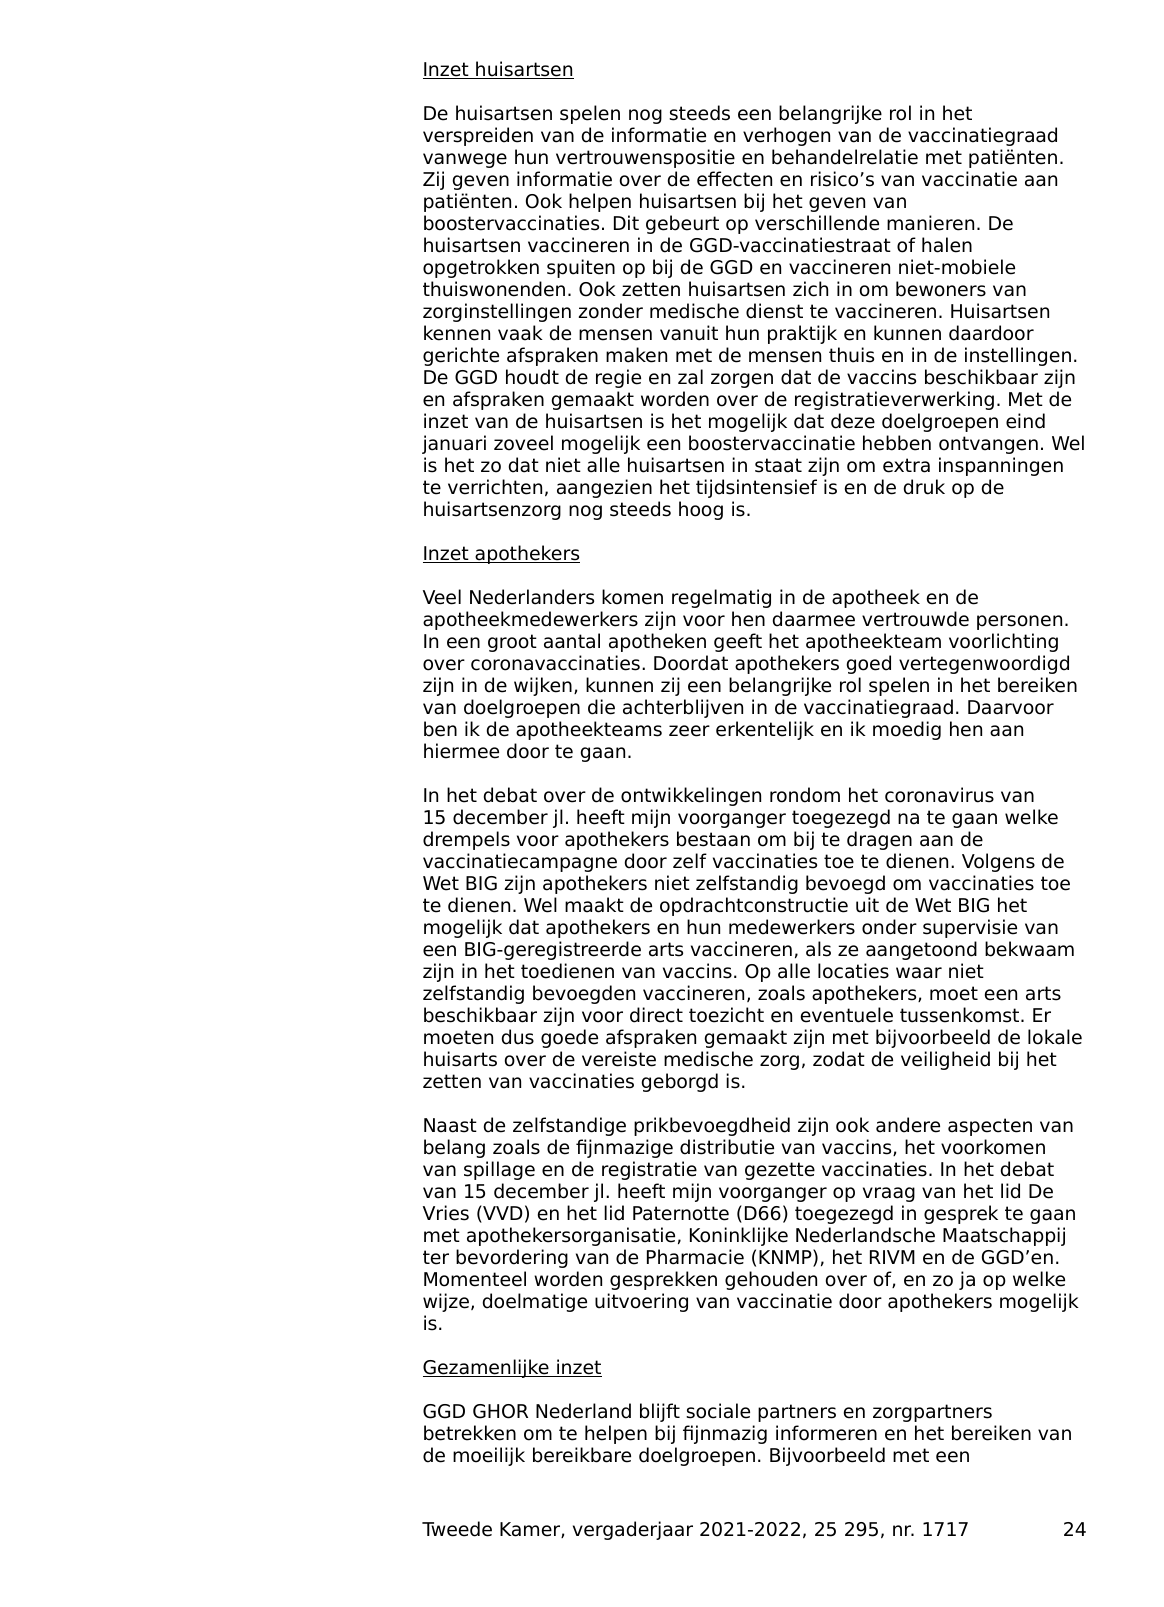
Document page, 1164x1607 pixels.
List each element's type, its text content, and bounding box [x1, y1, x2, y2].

subtitle Inzet huisartsen [422, 59, 1087, 81]
text Veel Nederlanders komen regelmatig in de apotheek en de apotheekmedewerkers zijn voor hen daarmee vertrouwde personen. In een groot aantal apotheken geeft het apotheekteam voorlichting over coronavaccinaties. Doordat apothekers goed vertegenwoordigd zijn in de wijken, kunnen zij een belangrijke rol spelen in het bereiken van doelgroepen die achterblijven in de vaccinatiegraad. Daarvoor ben ik de apotheekteams zeer erkentelijk en ik moedig hen aan hiermee door te gaan. [422, 587, 1087, 763]
text In het debat over de ontwikkelingen rondom het coronavirus van 15 december jl. heeft mijn voorganger toegezegd na te gaan welke drempels voor apothekers bestaan om bij te dragen aan de vaccinatiecampagne door zelf vaccinaties toe te dienen. Volgens de Wet BIG zijn apothekers niet zelfstandig bevoegd om vaccinaties toe te dienen. Wel maakt de opdrachtconstructie uit de Wet BIG het mogelijk dat apothekers en hun medewerkers onder supervisie van een BIG-geregistreerde arts vaccineren, als ze aangetoond bekwaam zijn in het toedienen van vaccins. Op alle locaties waar niet zelfstandig bevoegden vaccineren, zoals apothekers, moet een arts beschikbaar zijn voor direct toezicht en eventuele tussenkomst. Er moeten dus goede afspraken gemaakt zijn met bijvoorbeeld de lokale huisarts over de vereiste medische zorg, zodat de veiligheid bij het zetten van vaccinaties geborgd is. [422, 785, 1087, 1093]
text Naast de zelfstandige prikbevoegdheid zijn ook andere aspecten van belang zoals de fijnmazige distributie van vaccins, het voorkomen van spillage en de registratie van gezette vaccinaties. In het debat van 15 december jl. heeft mijn voorganger op vraag van het lid De Vries (VVD) en het lid Paternotte (D66) toegezegd in gesprek te gaan met apothekersorganisatie, Koninklijke Nederlandsche Maatschappij ter bevordering van de Pharmacie (KNMP), het RIVM en de GGD’en. Momenteel worden gesprekken gehouden over of, en zo ja op welke wijze, doelmatige uitvoering van vaccinatie door apothekers mogelijk is. [422, 1115, 1087, 1335]
text De huisartsen spelen nog steeds een belangrijke rol in het verspreiden van de informatie en verhogen van de vaccinatiegraad vanwege hun vertrouwenspositie en behandelrelatie met patiënten. Zij geven informatie over de effecten en risico’s van vaccinatie aan patiënten. Ook helpen huisartsen bij het geven van boostervaccinaties. Dit gebeurt op verschillende manieren. De huisartsen vaccineren in de GGD-vaccinatiestraat of halen opgetrokken spuiten op bij de GGD en vaccineren niet-mobiele thuiswonenden. Ook zetten huisartsen zich in om bewoners van zorginstellingen zonder medische dienst te vaccineren. Huisartsen kennen vaak de mensen vanuit hun praktijk en kunnen daardoor gerichte afspraken maken met de mensen thuis en in de instellingen. De GGD houdt de regie en zal zorgen dat de vaccins beschikbaar zijn en afspraken gemaakt worden over de registratieverwerking. Met de inzet van de huisartsen is het mogelijk dat deze doelgroepen eind januari zoveel mogelijk een boostervaccinatie hebben ontvangen. Wel is het zo dat niet alle huisartsen in staat zijn om extra inspanningen te verrichten, aangezien het tijdsintensief is en de druk op de huisartsenzorg nog steeds hoog is. [422, 103, 1087, 521]
subtitle Gezamenlijke inzet [422, 1357, 1087, 1379]
subtitle Inzet apothekers [422, 543, 1087, 565]
text GGD GHOR Nederland blijft sociale partners en zorgpartners betrekken om te helpen bij fijnmazig informeren en het bereiken van de moeilijk bereikbare doelgroepen. Bijvoorbeeld met een [422, 1401, 1087, 1467]
